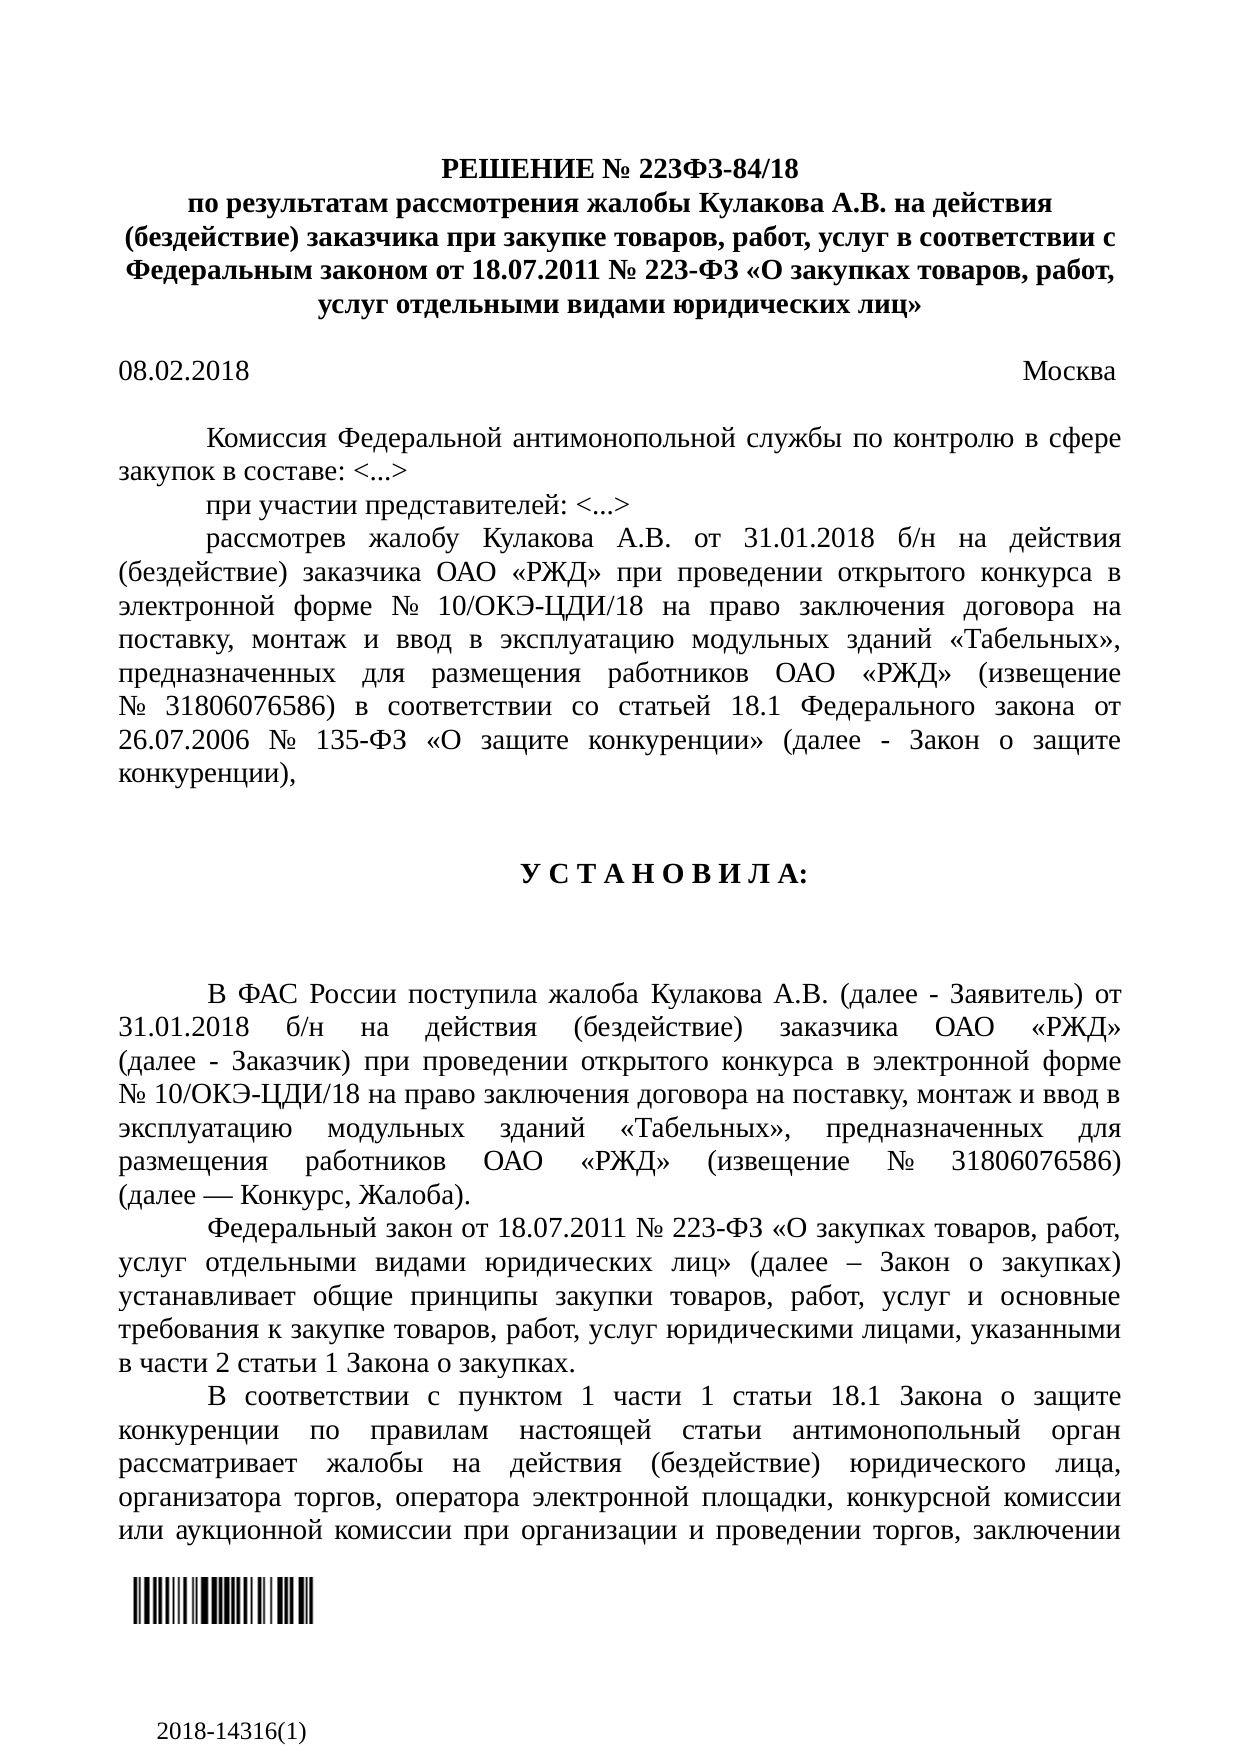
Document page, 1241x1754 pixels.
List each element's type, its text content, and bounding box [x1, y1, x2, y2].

text 08.02.2018 Москва [118, 353, 1122, 386]
text при участии представителей: <...> [118, 487, 1122, 521]
text РЕШЕНИЕ № 223ФЗ-84/18 [118, 152, 1122, 185]
text Комиссия Федеральной антимонопольной службы по контролю в сфере закупок в составе: <...> [118, 420, 1122, 487]
picture [118, 1577, 331, 1624]
text В соответствии с пунктом 1 части 1 статьи 18.1 Закона о защите конкуренции по правилам настоящей статьи антимонопольный орган рассматривает жалобы на действия (бездействие) юридического лица, организатора торгов, оператора электронной площадки, конкурсной комиссии или аукционной комиссии при организации и проведении торгов, заключении [118, 1378, 1122, 1546]
text В ФАС России поступила жалоба Кулакова А.В. (далее - Заявитель) от 31.01.2018 б/н на действия (бездействие) заказчика ОАО «РЖД» (далее - Заказчик) при проведении открытого конкурса в электронной форме № 10/ОКЭ-ЦДИ/18 на право заключения договора на поставку, монтаж и ввод в эксплуатацию модульных зданий «Табельных», предназначенных для размещения работников ОАО «РЖД» (извещение № 31806076586) (далее — Конкурс, Жалоба). [118, 976, 1122, 1211]
text Федеральный закон от 18.07.2011 № 223-ФЗ «О закупках товаров, работ, услуг отдельными видами юридических лиц» (далее – Закон о закупках) устанавливает общие принципы закупки товаров, работ, услуг и основные требования к закупке товаров, работ, услуг юридическими лицами, указанными в части 2 статьи 1 Закона о закупках. [118, 1211, 1122, 1378]
text рассмотрев жалобу Кулакова А.В. от 31.01.2018 б/н на действия (бездействие) заказчика ОАО «РЖД» при проведении открытого конкурса в электронной форме № 10/ОКЭ-ЦДИ/18 на право заключения договора на поставку, монтаж и ввод в эксплуатацию модульных зданий «Табельных», предназначенных для размещения работников ОАО «РЖД» (извещение № 31806076586) в соответствии со статьей 18.1 Федерального закона от 26.07.2006 № 135-ФЗ «О защите конкуренции» (далее - Закон о защите конкуренции), [118, 521, 1122, 789]
text по результатам рассмотрения жалобы Кулакова А.В. на действия (бездействие) заказчика при закупке товаров, работ, услуг в соответствии с Федеральным законом от 18.07.2011 № 223-ФЗ «О закупках товаров, работ, услуг отдельными видами юридических лиц» [118, 185, 1122, 319]
text У С Т А Н О В И Л А: [118, 856, 1122, 889]
